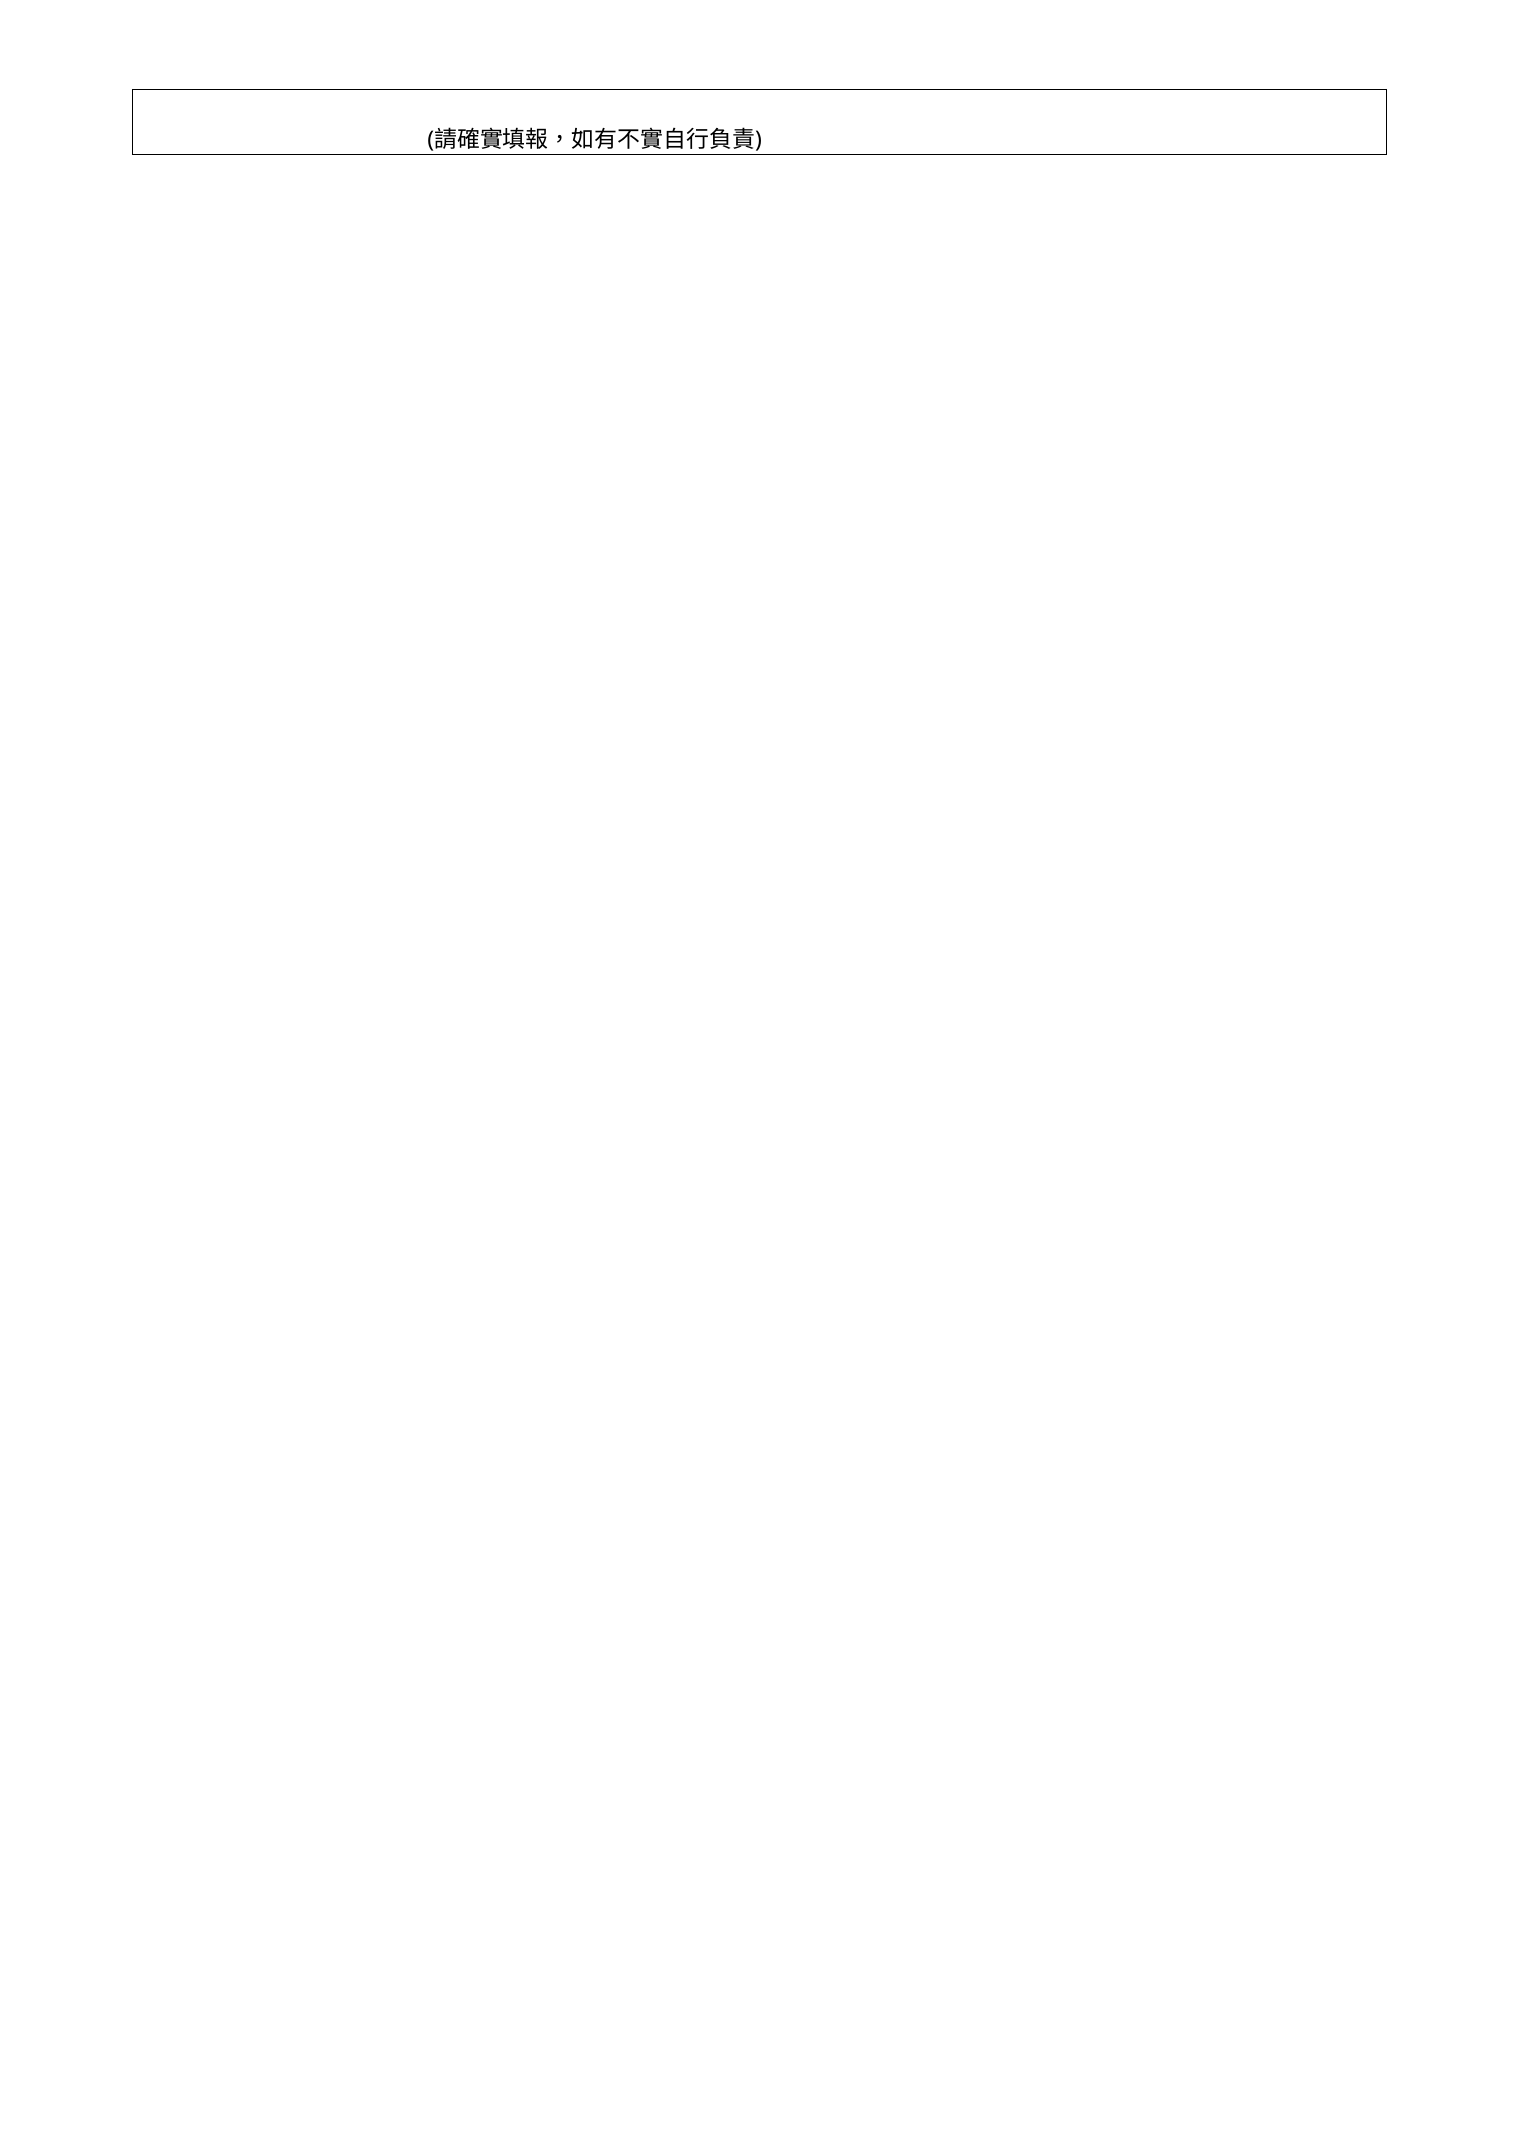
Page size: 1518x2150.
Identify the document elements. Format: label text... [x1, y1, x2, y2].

table_cell (請確實填報，如有不實自行負責) [133, 90, 1386, 154]
